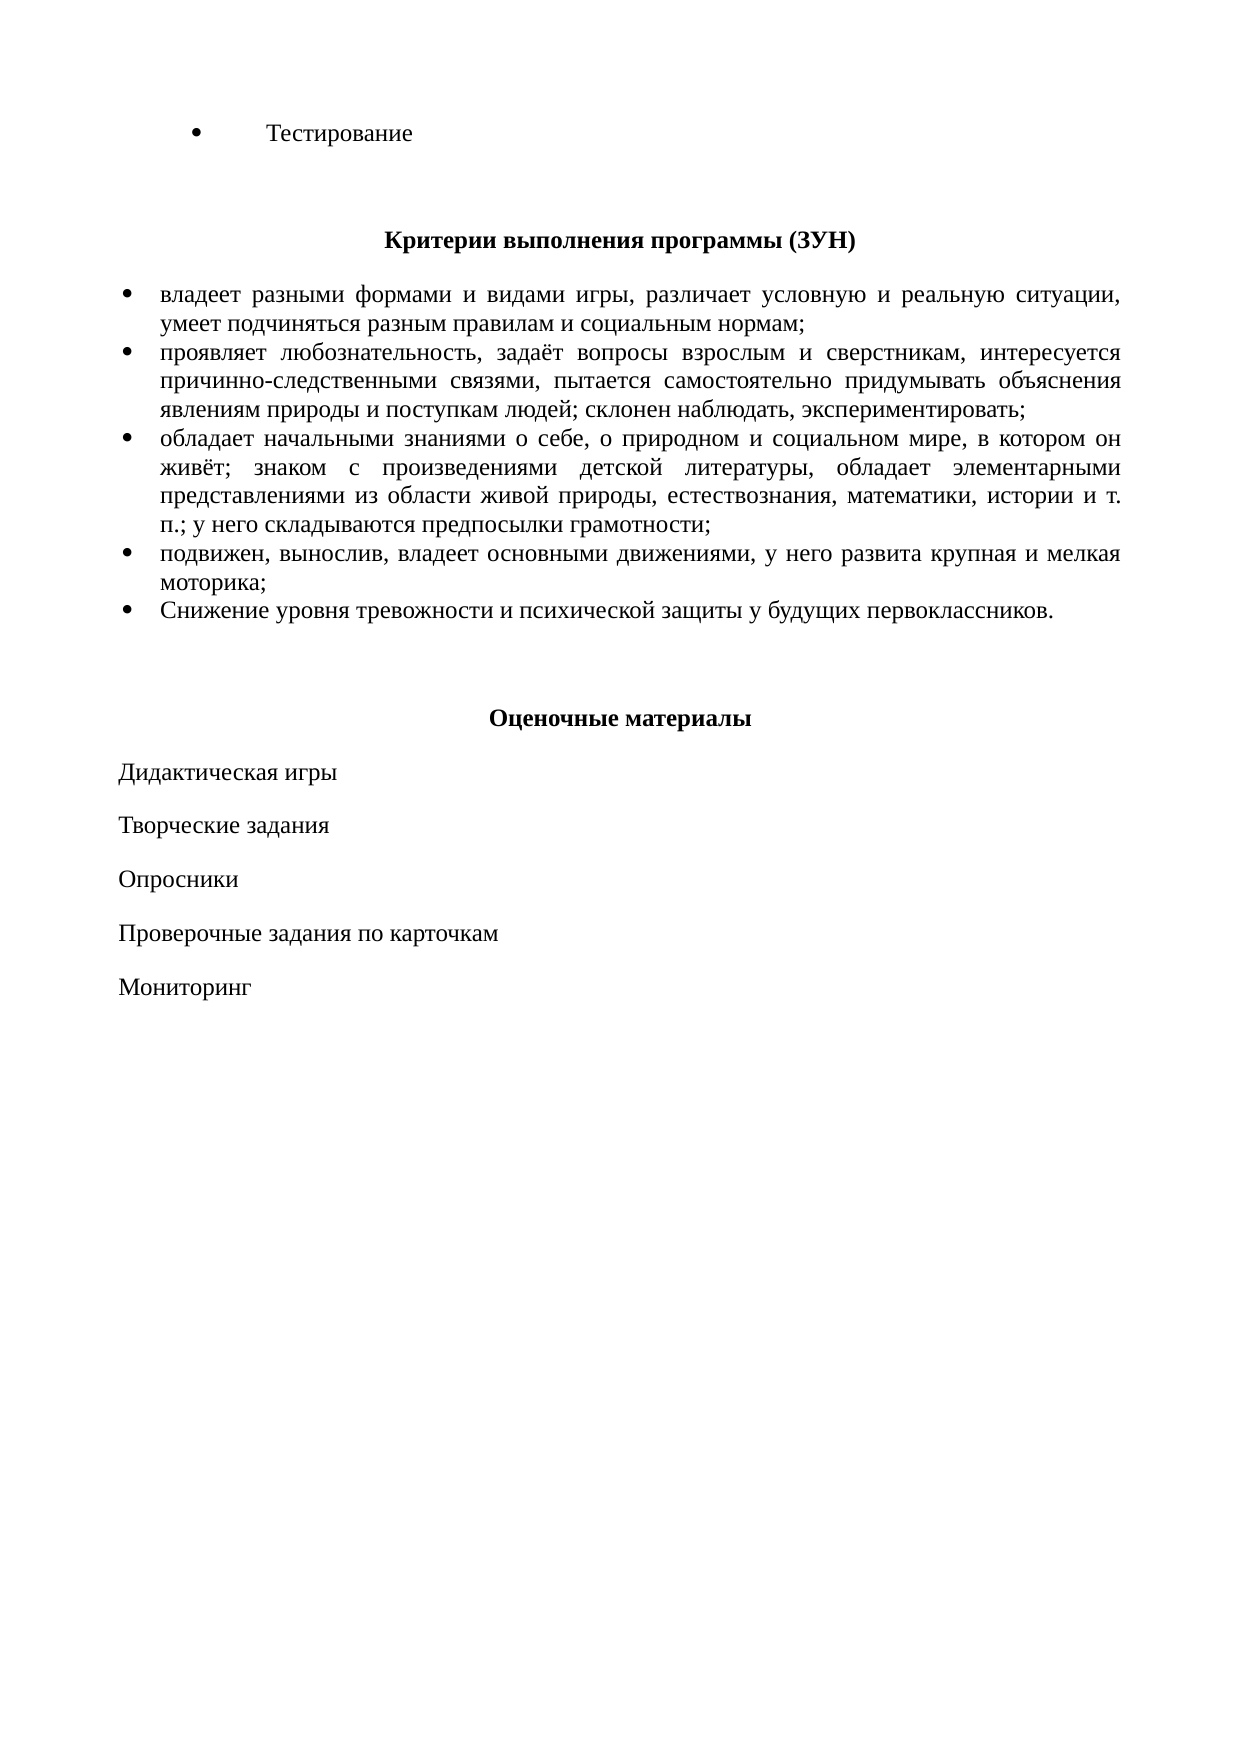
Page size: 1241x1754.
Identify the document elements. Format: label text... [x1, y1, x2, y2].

list Тестирование [118, 118, 1122, 147]
text Оценочные материалы [118, 703, 1122, 732]
text Мониторинг [118, 972, 1122, 1001]
list подвижен, вынослив, владеет основными движениями, у него развита крупная и мелкая моторика; [123, 538, 1122, 596]
list владеет разными формами и видами игры, различает условную и реальную ситуации, умеет подчиняться разным правилам и социальным нормам; [123, 279, 1122, 337]
text Дидактическая игры [118, 757, 1122, 786]
text Опросники [118, 864, 1122, 893]
text Творческие задания [118, 811, 1122, 839]
list проявляет любознательность, задаёт вопросы взрослым и сверстникам, интересуется причинно-следственными связями, пытается самостоятельно придумывать объяснения явлениям природы и поступкам людей; склонен наблюдать, экспериментировать; [123, 337, 1122, 423]
list Снижение уровня тревожности и психической защиты у будущих первоклассников. [123, 596, 1122, 624]
list обладает начальными знаниями о себе, о природном и социальном мире, в котором он живёт; знаком с произведениями детской литературы, обладает элементарными представлениями из области живой природы, естествознания, математики, истории и т. п.; у него складываются предпосылки грамотности; [123, 423, 1122, 538]
text Критерии выполнения программы (ЗУН) [118, 226, 1122, 254]
text Проверочные задания по карточкам [118, 918, 1122, 947]
